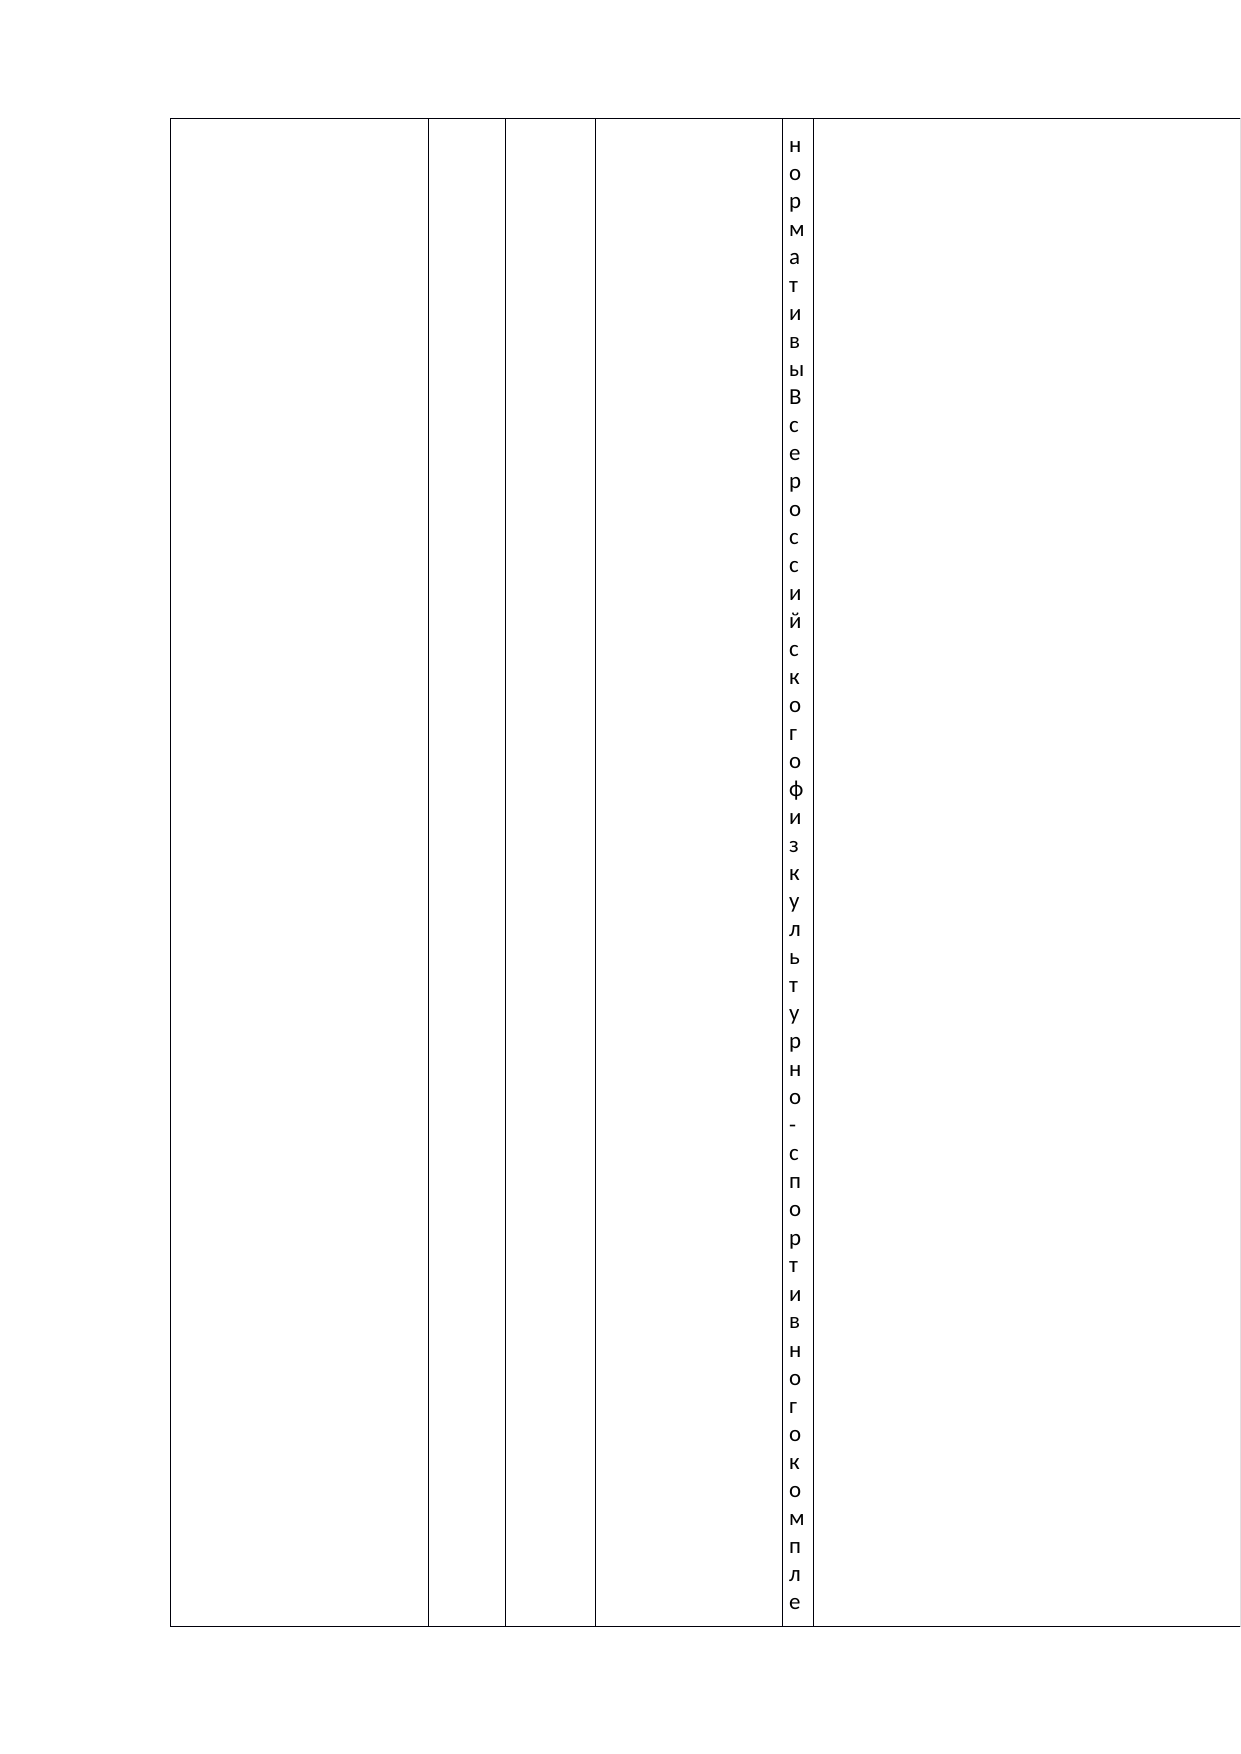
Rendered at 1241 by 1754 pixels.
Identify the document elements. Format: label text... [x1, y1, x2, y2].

table_cell нормативы Всероссийского физкультурно-спортивного компле [783, 119, 813, 1626]
table_cell [596, 119, 782, 1626]
table_cell [171, 119, 428, 1626]
table_cell [814, 119, 1240, 1626]
table_cell [429, 119, 505, 1626]
table_cell [506, 119, 595, 1626]
